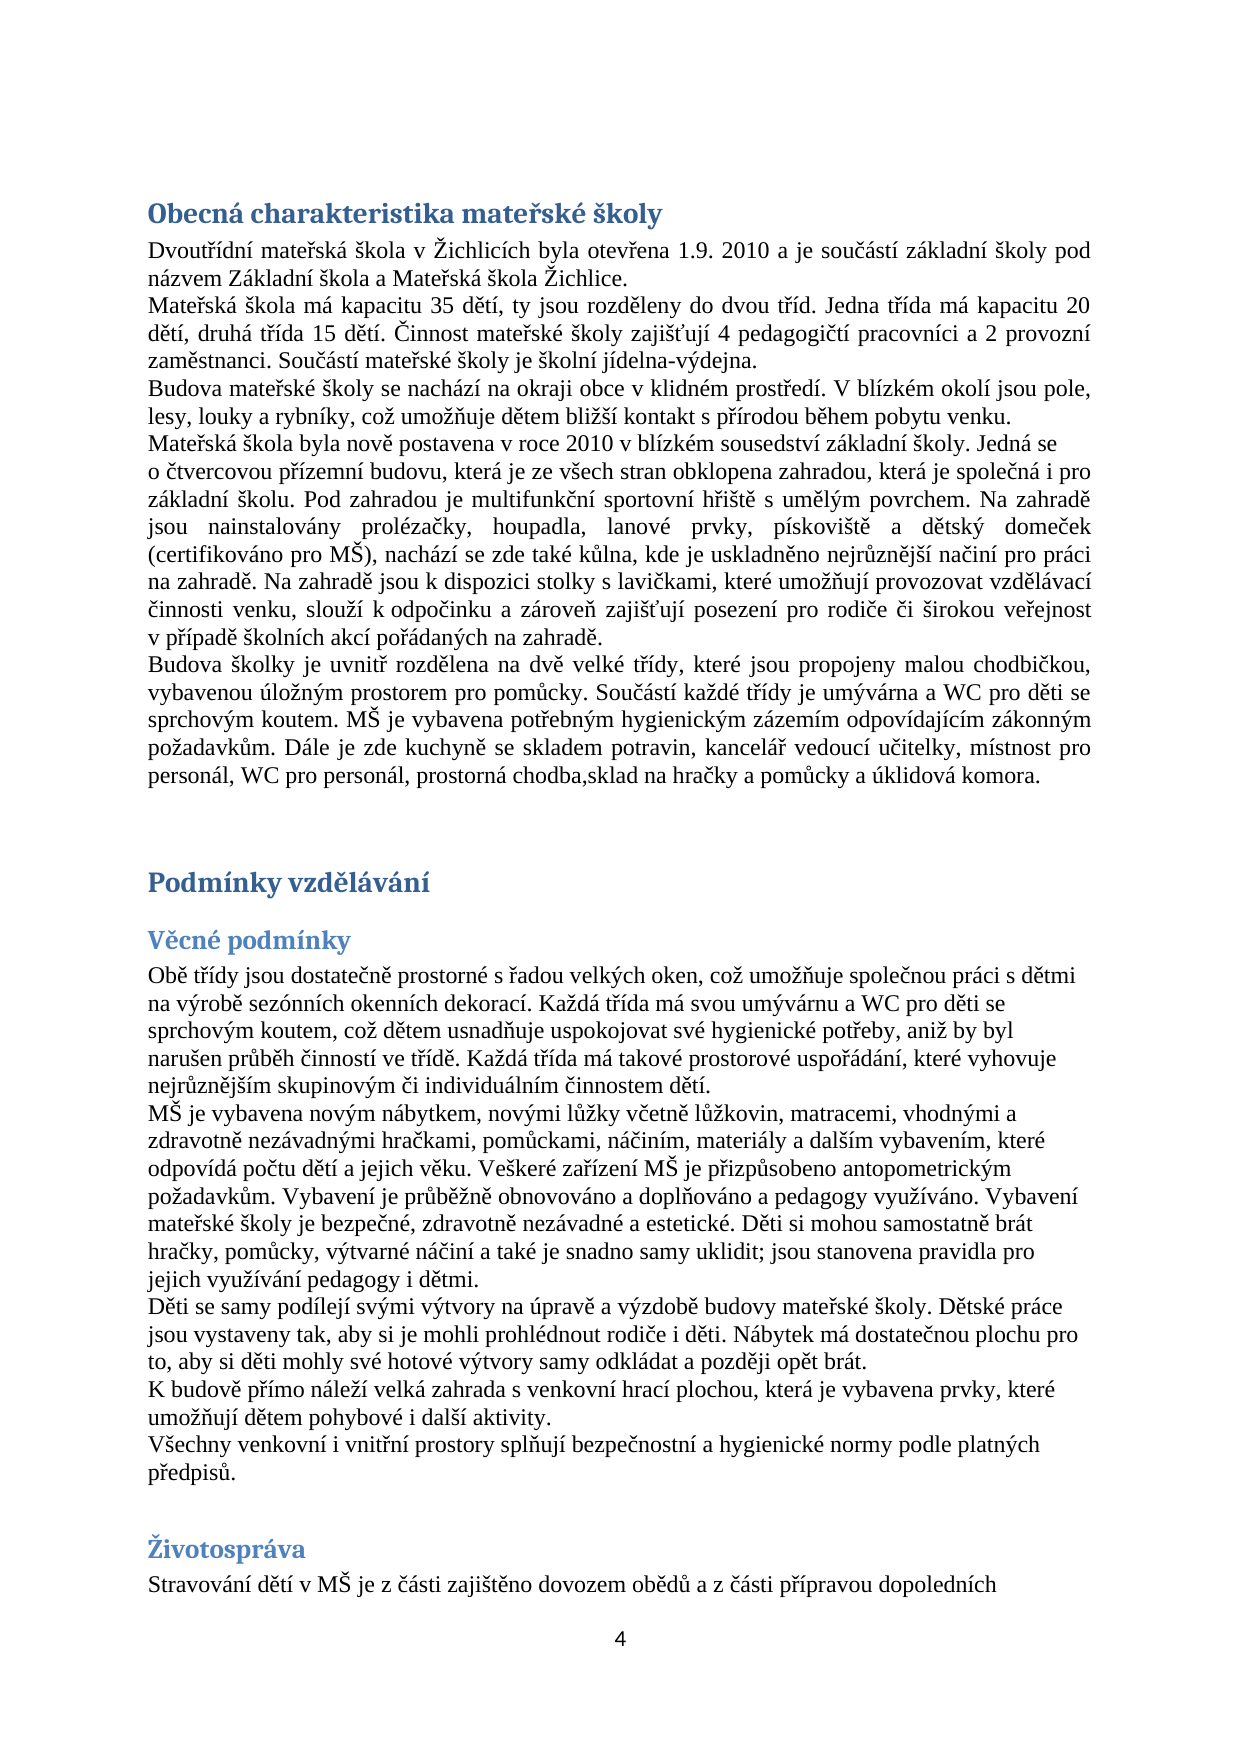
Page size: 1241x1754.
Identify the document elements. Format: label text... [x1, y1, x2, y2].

text Děti se samy podílejí svými výtvory na úpravě a výzdobě budovy mateřské školy. Dětské práce jsou vystaveny tak, aby si je mohli prohlédnout rodiče i děti. Nábytek má dostatečnou plochu pro to, aby si děti mohly své hotové výtvory samy odkládat a později opět brát. [148, 1292, 1093, 1375]
subtitle Podmínky vzdělávání [148, 866, 1093, 899]
text Budova mateřské školy se nachází na okraji obce v klidném prostředí. V blízkém okolí jsou pole, lesy, louky a rybníky, což umožňuje dětem bližší kontakt s přírodou během pobytu venku. [148, 374, 1093, 429]
text Všechny venkovní i vnitřní prostory splňují bezpečnostní a hygienické normy podle platných předpisů. [148, 1430, 1093, 1485]
subtitle Věcné podmínky [148, 925, 1093, 956]
text MŠ je vybavena novým nábytkem, novými lůžky včetně lůžkovin, matracemi, vhodnými a zdravotně nezávadnými hračkami, pomůckami, náčiním, materiály a dalším vybavením, které odpovídá počtu dětí a jejich věku. Veškeré zařízení MŠ je přizpůsobeno antopometrickým požadavkům. Vybavení je průběžně obnovováno a doplňováno a pedagogy využíváno. Vybavení mateřské školy je bezpečné, zdravotně nezávadné a estetické. Děti si mohou samostatně brát hračky, pomůcky, výtvarné náčiní a také je snadno samy uklidit; jsou stanovena pravidla pro jejich využívání pedagogy i dětmi. [148, 1099, 1093, 1292]
text Mateřská škola má kapacitu 35 dětí, ty jsou rozděleny do dvou tříd. Jedna třída má kapacitu 20 dětí, druhá třída 15 dětí. Činnost mateřské školy zajišťují 4 pedagogičtí pracovníci a 2 provozní zaměstnanci. Součástí mateřské školy je školní jídelna-výdejna. [148, 291, 1093, 374]
text Budova školky je uvnitř rozdělena na dvě velké třídy, které jsou propojeny malou chodbičkou, vybavenou úložným prostorem pro pomůcky. Součástí každé třídy je umývárna a WC pro děti se sprchovým koutem. MŠ je vybavena potřebným hygienickým zázemím odpovídajícím zákonným požadavkům. Dále je zde kuchyně se skladem potravin, kancelář vedoucí učitelky, místnost pro personál, WC pro personál, prostorná chodba,sklad na hračky a pomůcky a úklidová komora. [148, 650, 1093, 788]
text o čtvercovou přízemní budovu, která je ze všech stran obklopena zahradou, která je společná i pro základní školu. Pod zahradou je multifunkční sportovní hřiště s umělým povrchem. Na zahradě jsou nainstalovány prolézačky, houpadla, lanové prvky, pískoviště a dětský domeček (certifikováno pro MŠ), nachází se zde také kůlna, kde je uskladněno nejrůznější načiní pro práci na zahradě. Na zahradě jsou k dispozici stolky s lavičkami, které umožňují provozovat vzdělávací činnosti venku, slouží k odpočinku a zároveň zajišťují posezení pro rodiče či širokou veřejnost v případě školních akcí pořádaných na zahradě. [148, 457, 1093, 650]
text K budově přímo náleží velká zahrada s venkovní hrací plochou, která je vybavena prvky, které umožňují dětem pohybové i další aktivity. [148, 1375, 1093, 1430]
text Dvoutřídní mateřská škola v Žichlicích byla otevřena 1.9. 2010 a je součástí základní školy pod názvem Základní škola a Mateřská škola Žichlice. [148, 236, 1093, 291]
text Stravování dětí v MŠ je z části zajištěno dovozem obědů a z části přípravou dopoledních [148, 1569, 1093, 1597]
subtitle Životospráva [148, 1534, 1093, 1565]
text Mateřská škola byla nově postavena v roce 2010 v blízkém sousedství základní školy. Jedná se [148, 429, 1093, 457]
text Obě třídy jsou dostatečně prostorné s řadou velkých oken, což umožňuje společnou práci s dětmi na výrobě sezónních okenních dekorací. Každá třída má svou umývárnu a WC pro děti se sprchovým koutem, což dětem usnadňuje uspokojovat své hygienické potřeby, aniž by byl narušen průběh činností ve třídě. Každá třída má takové prostorové uspořádání, které vyhovuje nejrůznějším skupinovým či individuálním činnostem dětí. [148, 961, 1093, 1099]
subtitle Obecná charakteristika mateřské školy [148, 198, 1093, 231]
